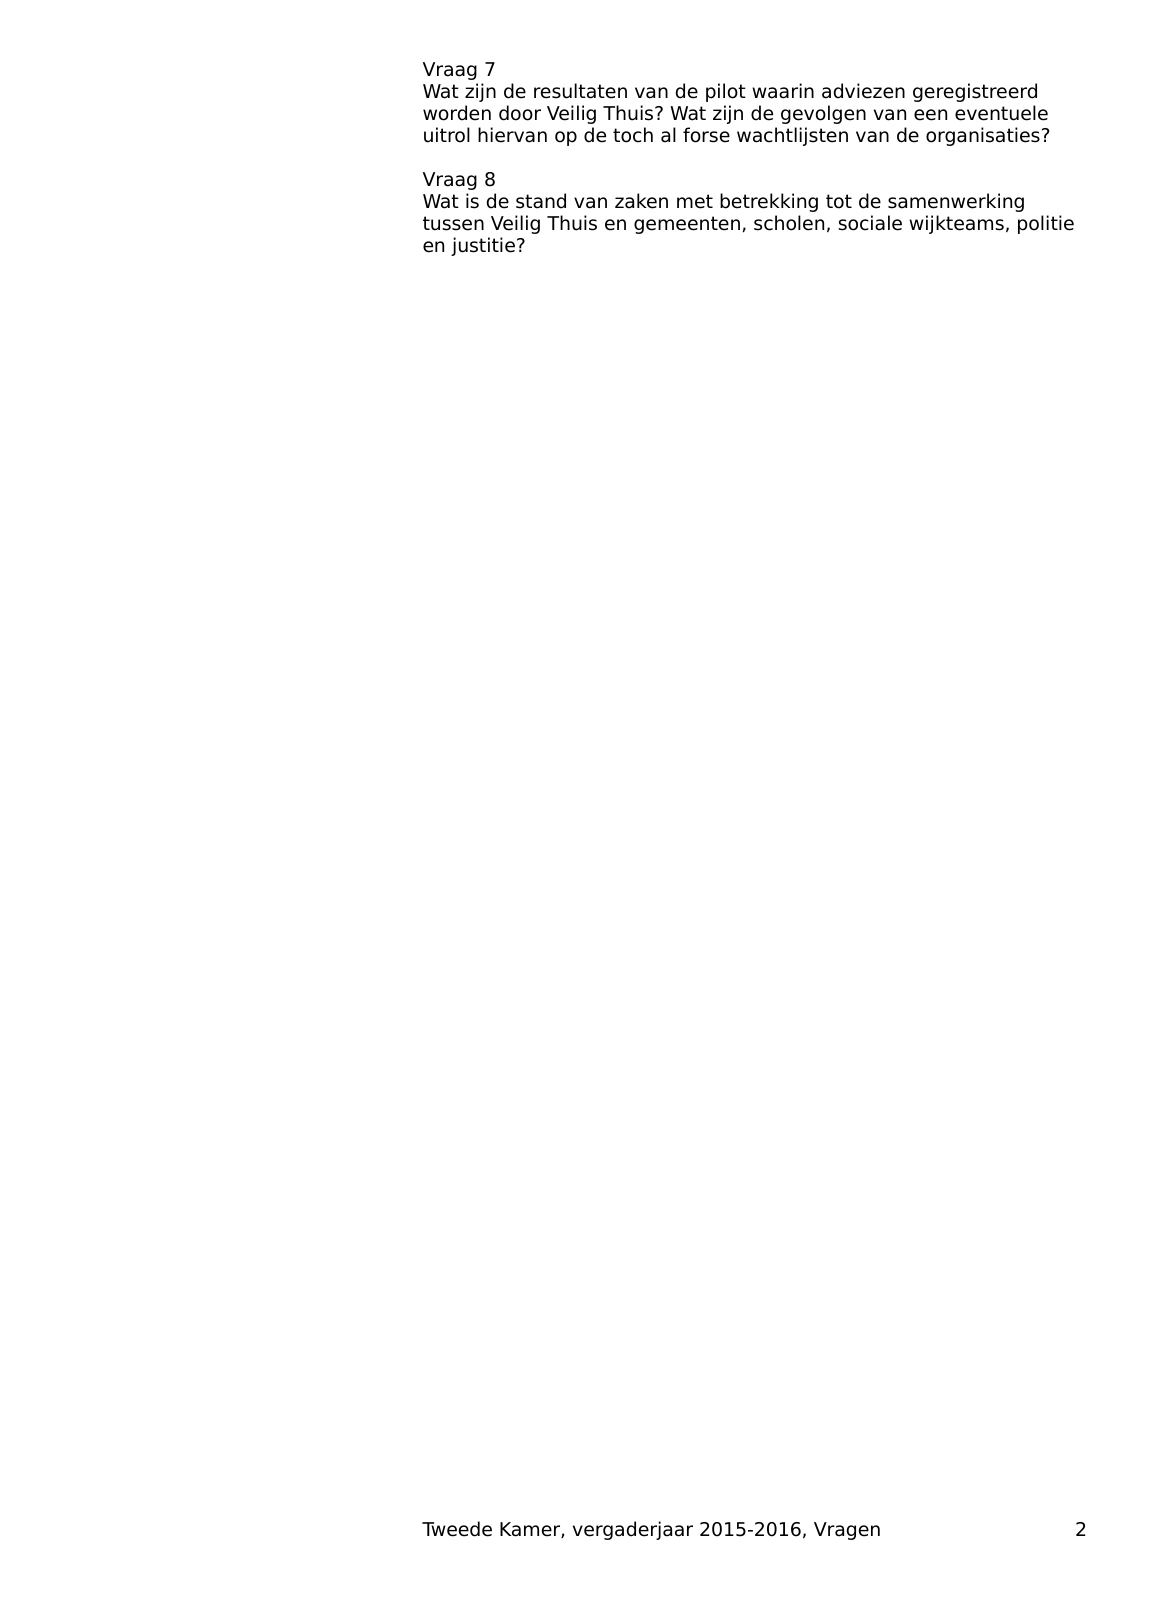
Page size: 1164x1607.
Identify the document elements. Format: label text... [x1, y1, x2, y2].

text Wat is de stand van zaken met betrekking tot de samenwerking tussen Veilig Thuis en gemeenten, scholen, sociale wijkteams, politie en justitie? [422, 191, 1087, 257]
text Vraag 7 [422, 59, 1087, 81]
text Vraag 8 [422, 169, 1087, 191]
text Wat zijn de resultaten van de pilot waarin adviezen geregistreerd worden door Veilig Thuis? Wat zijn de gevolgen van een eventuele uitrol hiervan op de toch al forse wachtlijsten van de organisaties? [422, 81, 1087, 147]
